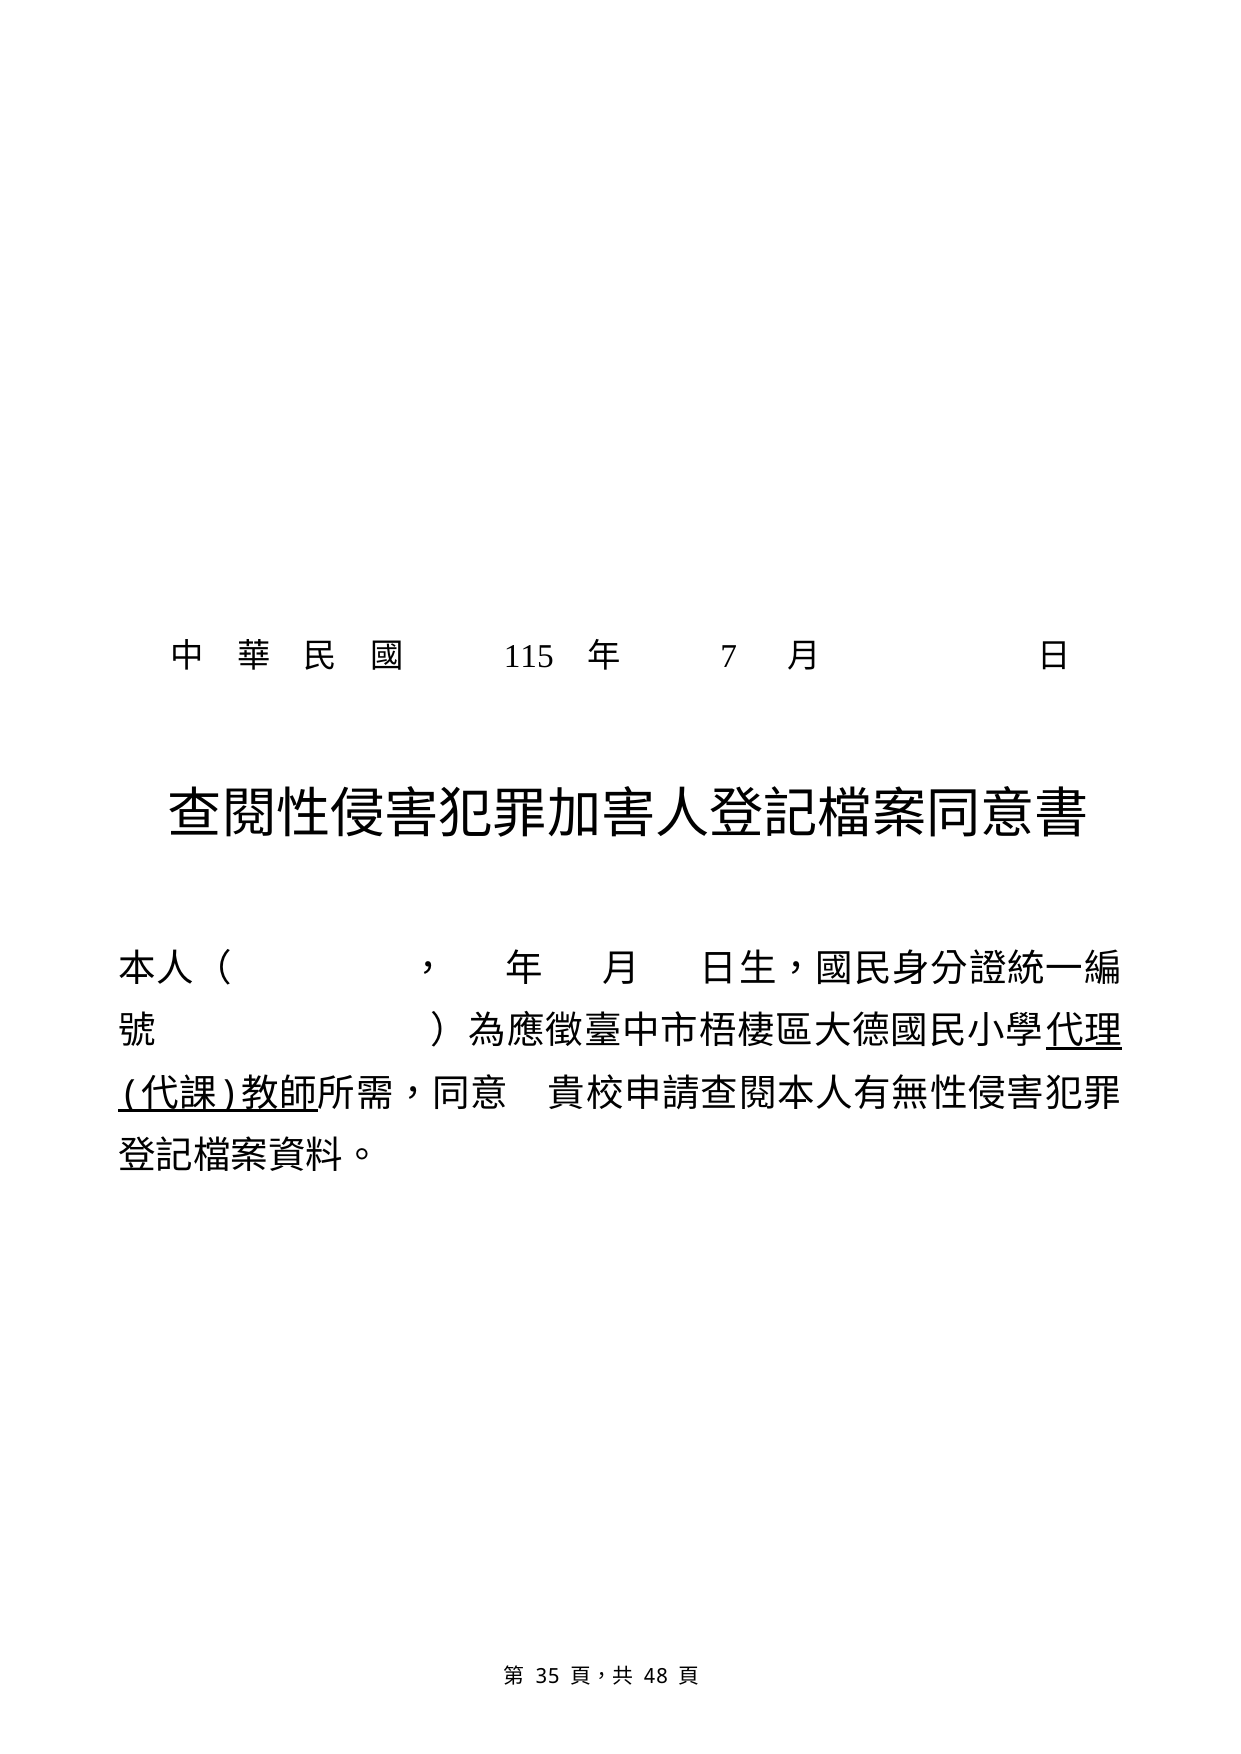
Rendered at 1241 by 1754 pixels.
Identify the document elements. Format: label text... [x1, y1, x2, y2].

text 查閱性侵害犯罪加害人登記檔案同意書 [118, 736, 1138, 861]
text 本人（ ， 年 月 日生，國民身分證統一編號 ）為應徵臺中市梧棲區大德國民小學代理(代課)教師所需，同意 貴校申請查閱本人有無性侵害犯罪登記檔案資料。 [118, 923, 1122, 1173]
text 中 華 民 國 115 年 7 月 日 [118, 611, 1122, 673]
